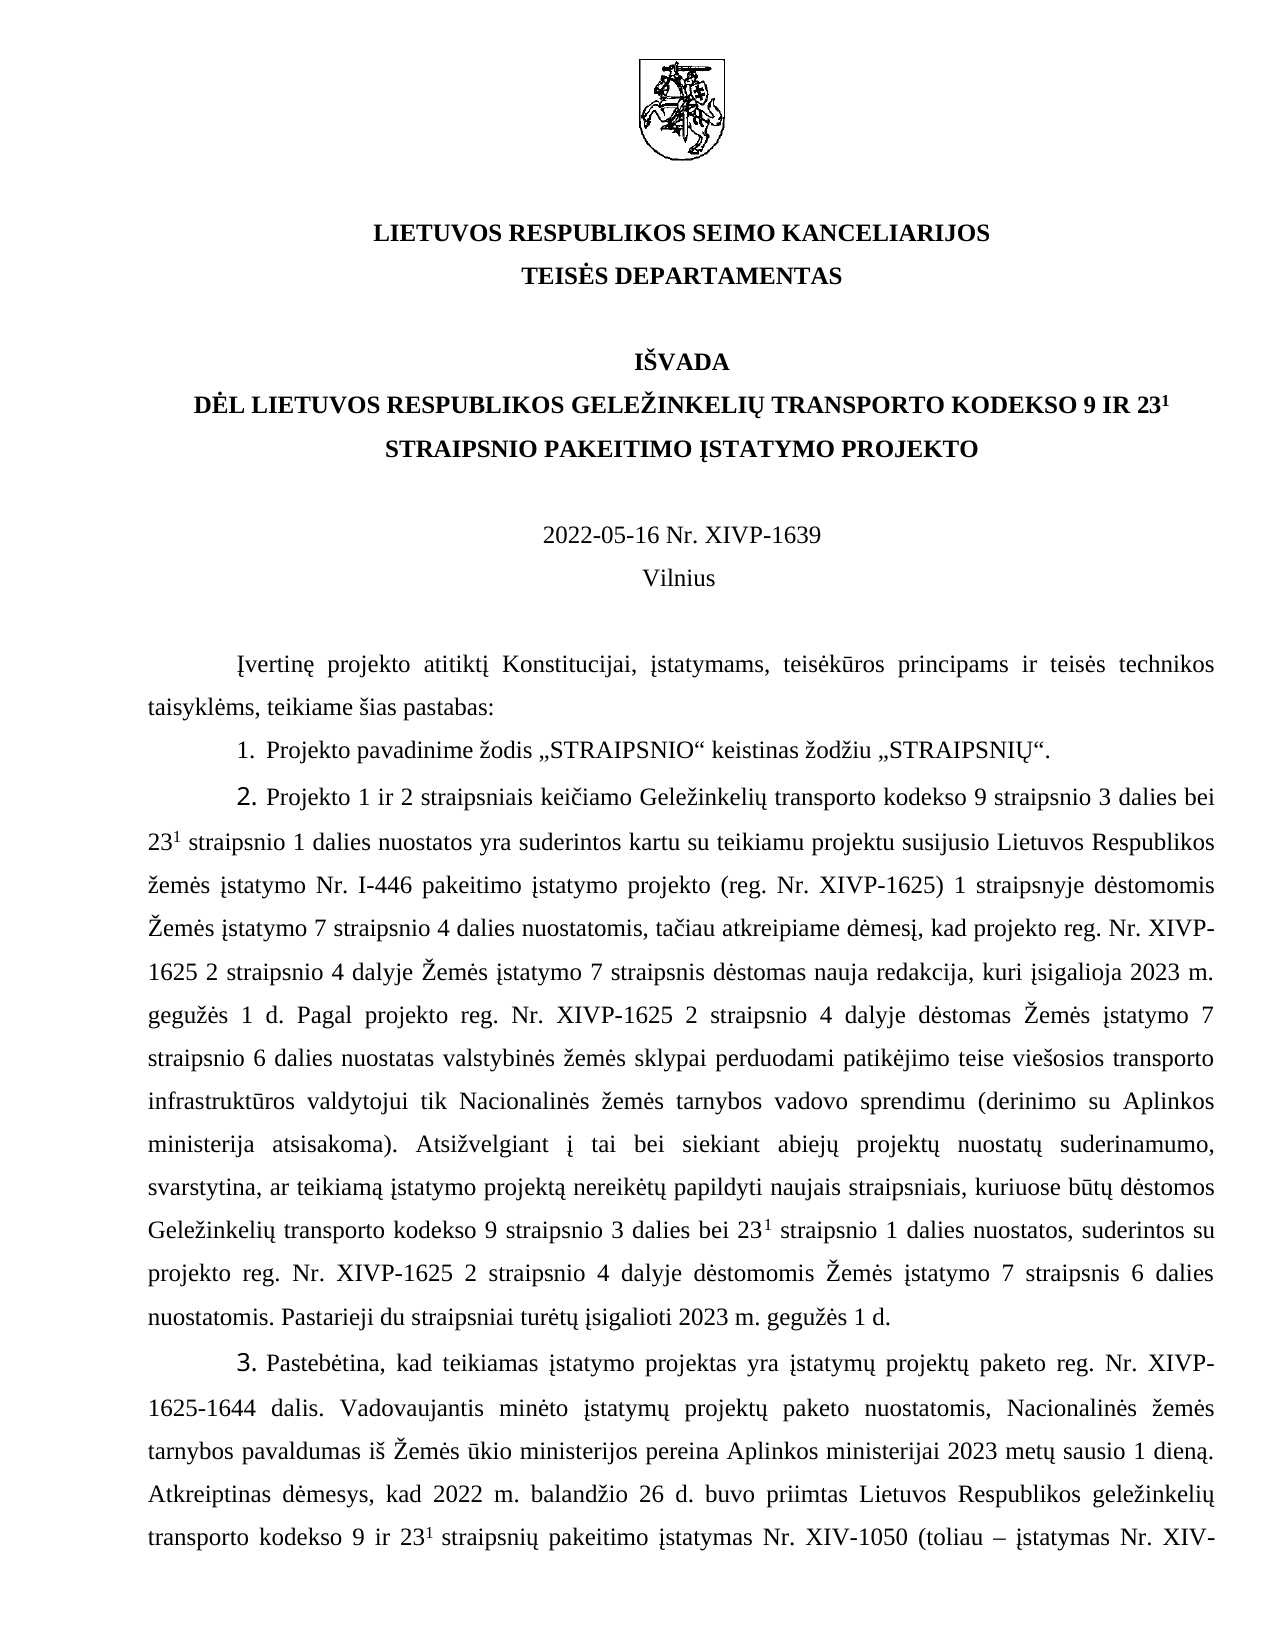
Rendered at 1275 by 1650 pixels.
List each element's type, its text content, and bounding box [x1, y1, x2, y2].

subtitle TEISĖS DEPARTAMENTAS [148, 261, 1216, 290]
text DĖL LIETUVOS RESPUBLIKOS GELEŽINKELIŲ TRANSPORTO KODEKSO 9 IR 231 STRAIPSNIO PAKEITIMO ĮSTATYMO PROJEKTO [148, 391, 1216, 462]
text Įvertinę projekto atitiktį Konstitucijai, įstatymams, teisėkūros principams ir teisės technikos taisyklėms, teikiame šias pastabas: [148, 649, 1216, 721]
text 2022-05-16 Nr. XIVP-1639 [148, 520, 1216, 549]
list Pastebėtina, kad teikiamas įstatymo projektas yra įstatymų projektų paketo reg. Nr. XIVP-1625-1644 dalis. Vadovaujantis minėto įstatymų projektų paketo nuostatomis, Nacionalinės žemės tarnybos pavaldumas iš Žemės ūkio ministerijos pereina Aplinkos ministerijai 2023 metų sausio 1 dieną. Atkreiptinas dėmesys, kad 2022 m. balandžio 26 d. buvo priimtas Lietuvos Respublikos geležinkelių transporto kodekso 9 ir 231 straipsnių pakeitimo įstatymas Nr. XIV-1050 (toliau – įstatymas Nr. XIV- [148, 1345, 1216, 1551]
list Projekto pavadinime žodis „STRAIPSNIO“ keistinas žodžiu „STRAIPSNIŲ“. [236, 736, 1216, 764]
list Projekto 1 ir 2 straipsniais keičiamo Geležinkelių transporto kodekso 9 straipsnio 3 dalies bei 231 straipsnio 1 dalies nuostatos yra suderintos kartu su teikiamu projektu susijusio Lietuvos Respublikos žemės įstatymo Nr. I-446 pakeitimo įstatymo projekto (reg. Nr. XIVP-1625) 1 straipsnyje dėstomomis Žemės įstatymo 7 straipsnio 4 dalies nuostatomis, tačiau atkreipiame dėmesį, kad projekto reg. Nr. XIVP-1625 2 straipsnio 4 dalyje Žemės įstatymo 7 straipsnis dėstomas nauja redakcija, kuri įsigalioja 2023 m. gegužės 1 d. Pagal projekto reg. Nr. XIVP-1625 2 straipsnio 4 dalyje dėstomas Žemės įstatymo 7 straipsnio 6 dalies nuostatas valstybinės žemės sklypai perduodami patikėjimo teise viešosios transporto infrastruktūros valdytojui tik Nacionalinės žemės tarnybos vadovo sprendimu (derinimo su Aplinkos ministerija atsisakoma). Atsižvelgiant į tai bei siekiant abiejų projektų nuostatų suderinamumo, svarstytina, ar teikiamą įstatymo projektą nereikėtų papildyti naujais straipsniais, kuriuose būtų dėstomos Geležinkelių transporto kodekso 9 straipsnio 3 dalies bei 231 straipsnio 1 dalies nuostatos, suderintos su projekto reg. Nr. XIVP-1625 2 straipsnio 4 dalyje dėstomomis Žemės įstatymo 7 straipsnis 6 dalies nuostatomis. Pastarieji du straipsniai turėtų įsigalioti 2023 m. gegužės 1 d. [148, 779, 1216, 1330]
text Vilnius [148, 563, 1216, 592]
text IŠVADA [148, 347, 1216, 376]
text LIETUVOS RESPUBLIKOS SEIMO KANCELIARIJOS [148, 218, 1216, 247]
